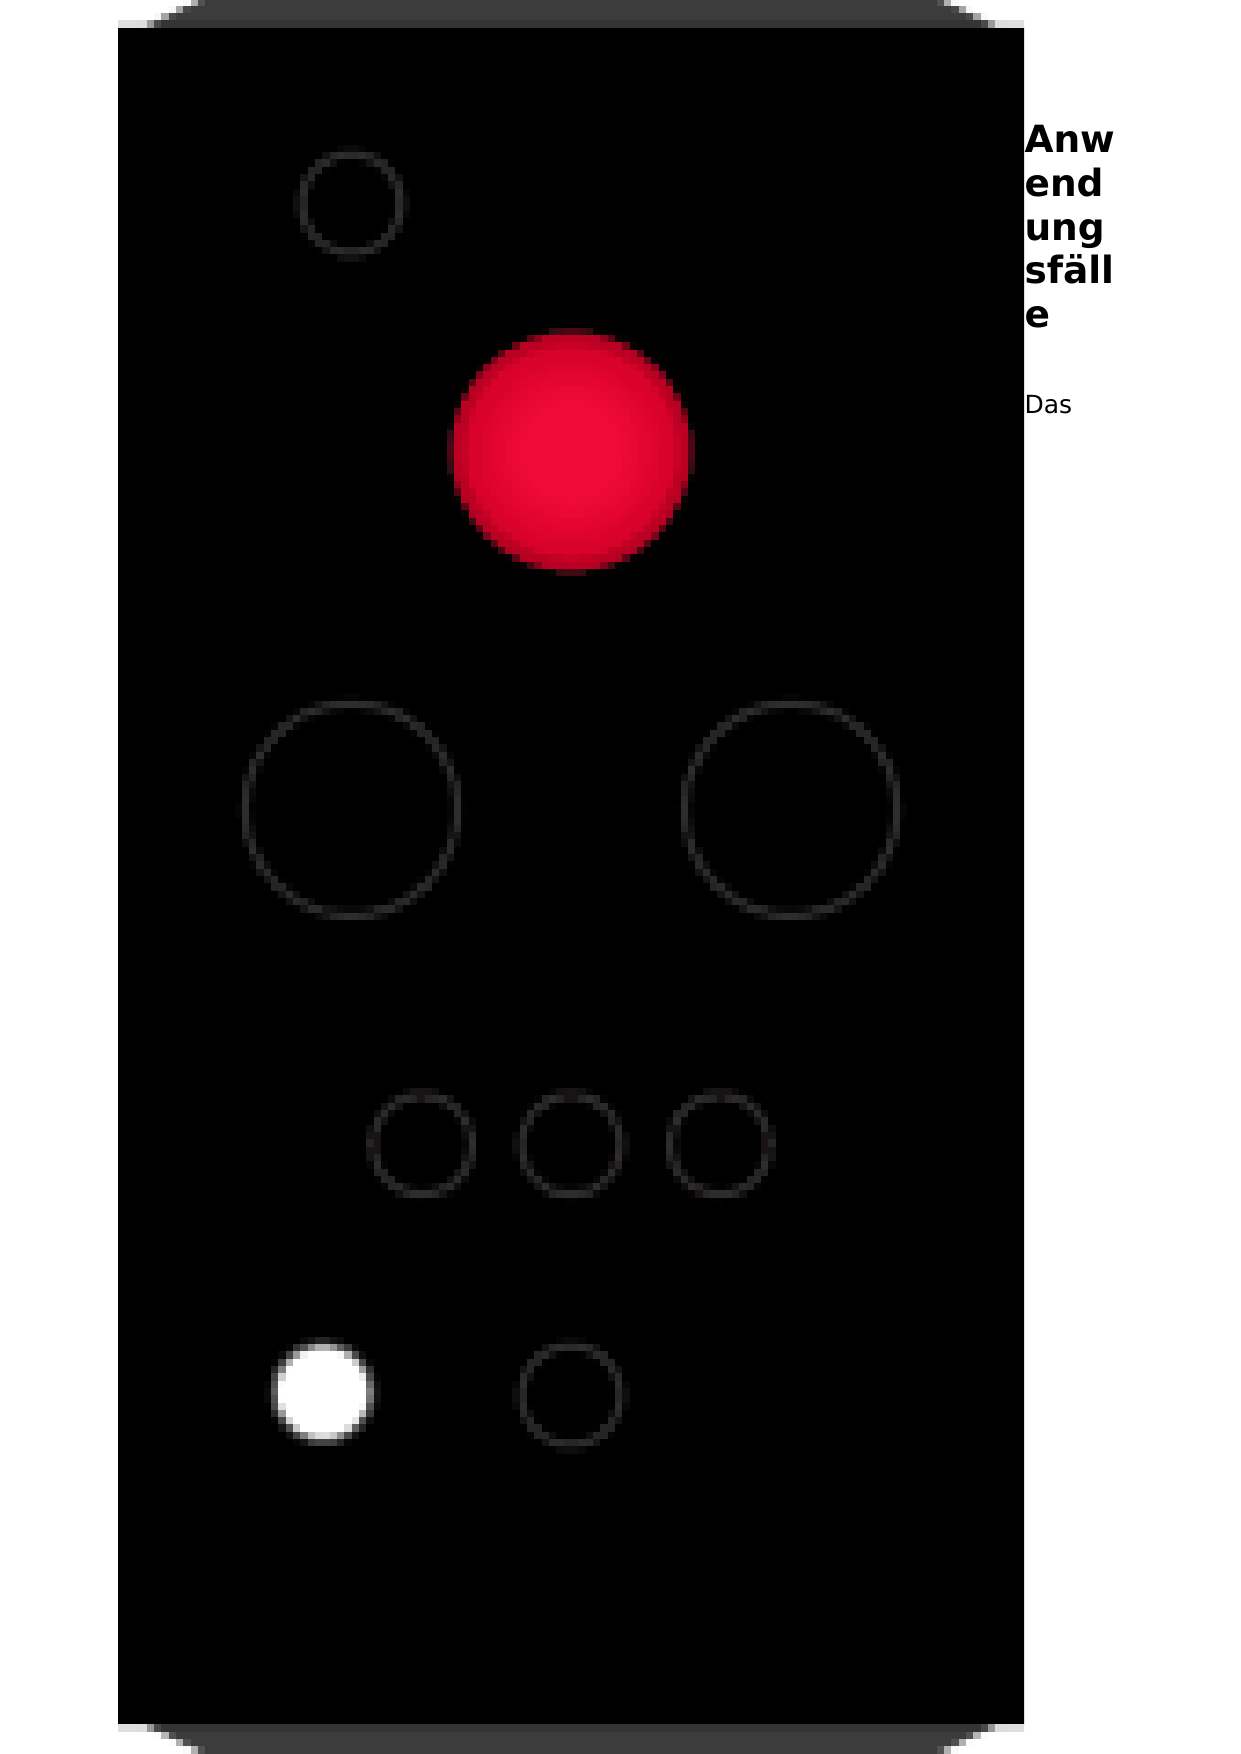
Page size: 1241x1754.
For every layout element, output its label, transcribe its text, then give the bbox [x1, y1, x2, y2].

text Das [1025, 391, 1122, 420]
picture [118, 0, 1025, 1754]
subtitle Anwendungsfälle [1025, 118, 1122, 336]
